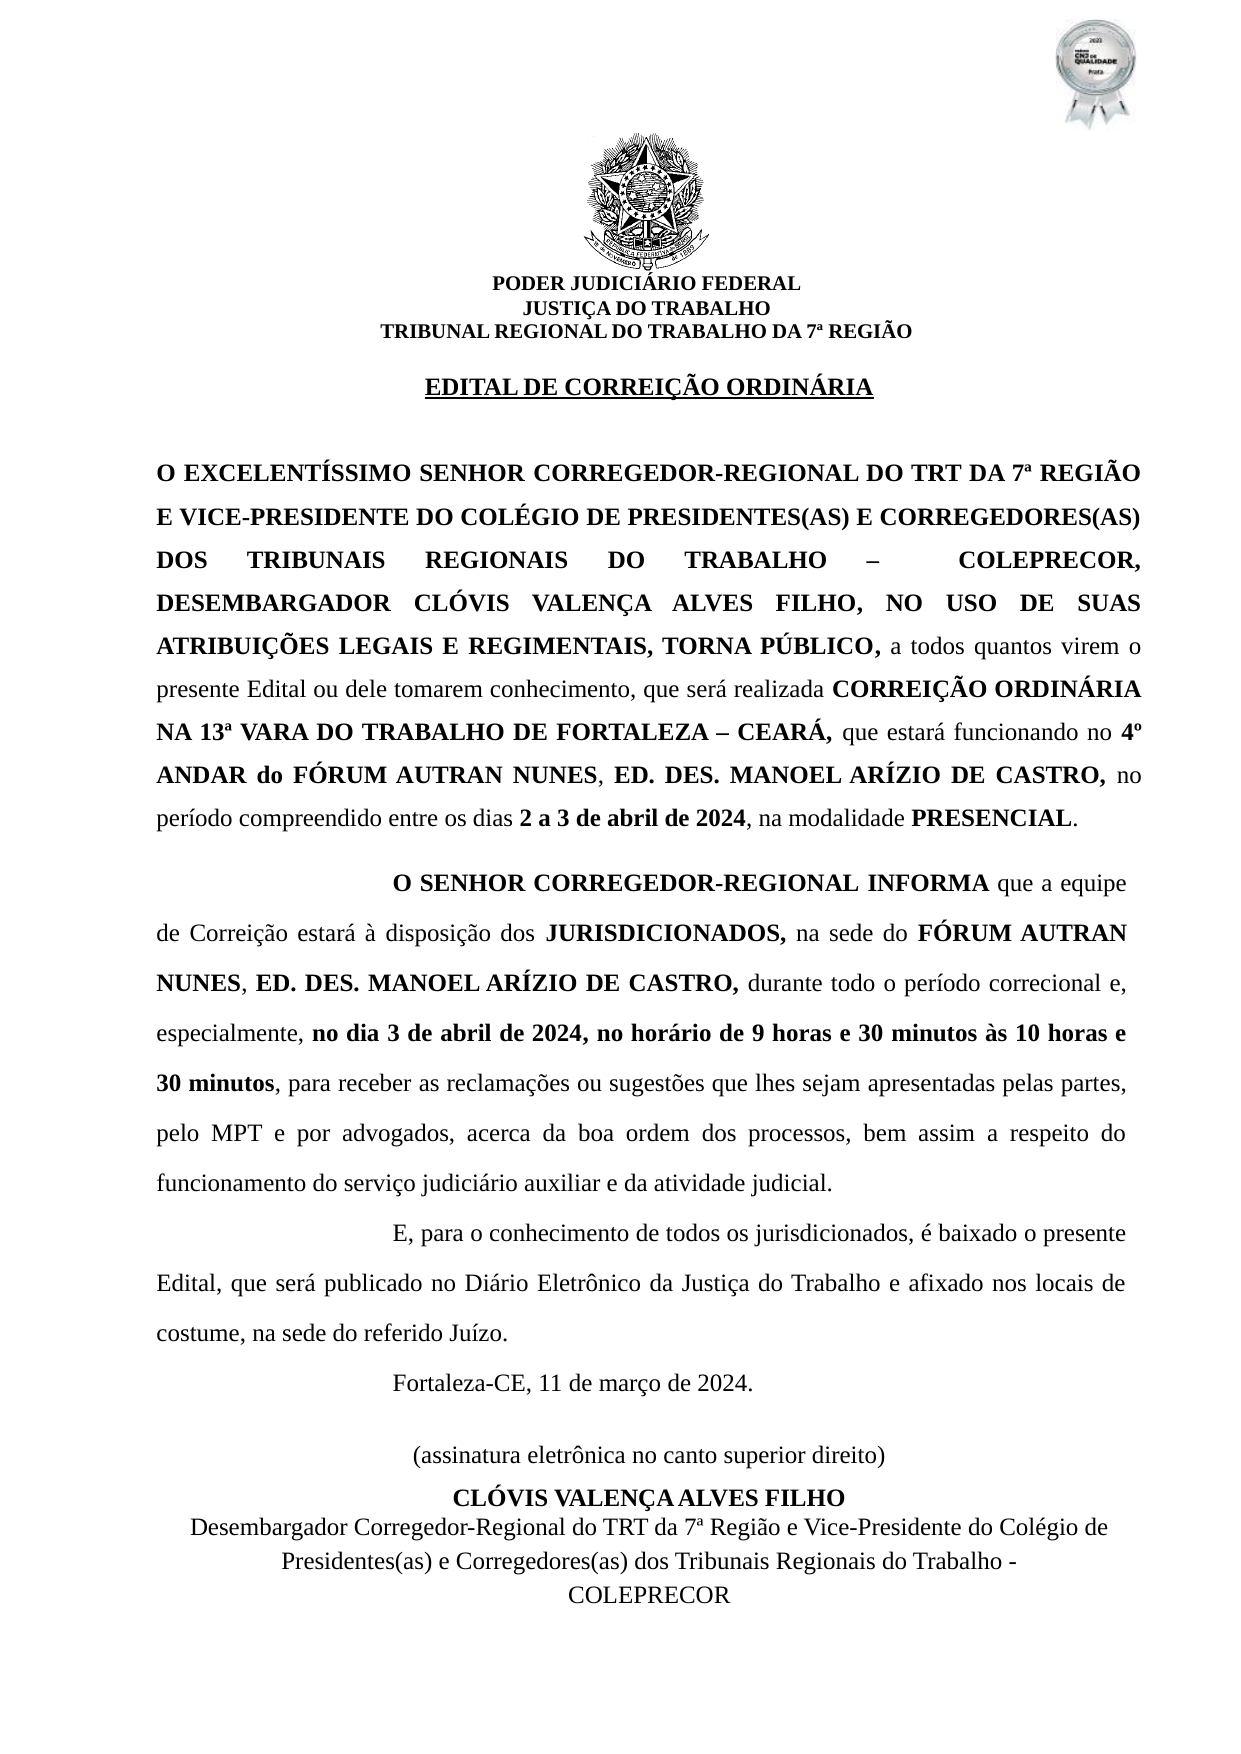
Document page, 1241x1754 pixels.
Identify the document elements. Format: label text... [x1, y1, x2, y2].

text Desembargador Corregedor-Regional do TRT da 7ª Região e Vice-Presidente do Colégio de Presidentes(as) e Corregedores(as) dos Tribunais Regionais do Trabalho - COLEPRECOR [156, 1512, 1142, 1609]
picture [1055, 19, 1137, 131]
text JUSTIÇA DO TRABALHO [156, 295, 1137, 319]
text Fortaleza-CE, 11 de março de 2024. [156, 1347, 1127, 1397]
text EDITAL DE CORREIÇÃO ORDINÁRIA [156, 372, 1142, 401]
text E, para o conhecimento de todos os jurisdicionados, é baixado o presente Edital, que será publicado no Diário Eletrônico da Justiça do Trabalho e afixado nos locais de costume, na sede do referido Juízo. [156, 1197, 1127, 1347]
text O SENHOR CORREGEDOR-REGIONAL INFORMA que a equipe de Correição estará à disposição dos JURISDICIONADOS, na sede do FÓRUM AUTRAN NUNES, ED. DES. MANOEL ARÍZIO DE CASTRO, durante todo o período correcional e, especialmente, no dia 3 de abril de 2024, no horário de 9 horas e 30 minutos às 10 horas e 30 minutos, para receber as reclamações ou sugestões que lhes sejam apresentadas pelas partes, pelo MPT e por advogados, acerca da boa ordem dos processos, bem assim a respeito do funcionamento do serviço judiciário auxiliar e da atividade judicial. [156, 847, 1127, 1197]
text O EXCELENTÍSSIMO SENHOR CORREGEDOR-REGIONAL DO TRT DA 7ª REGIÃO E VICE-PRESIDENTE DO COLÉGIO DE PRESIDENTES(AS) E CORREGEDORES(AS) DOS TRIBUNAIS REGIONAIS DO TRABALHO – COLEPRECOR, DESEMBARGADOR CLÓVIS VALENÇA ALVES FILHO, NO USO DE SUAS ATRIBUIÇÕES LEGAIS E REGIMENTAIS, TORNA PÚBLICO, a todos quantos virem o presente Edital ou dele tomarem conhecimento, que será realizada CORREIÇÃO ORDINÁRIA NA 13ª VARA DO TRABALHO DE FORTALEZA – CEARÁ, que estará funcionando no 4º ANDAR do FÓRUM AUTRAN NUNES, ED. DES. MANOEL ARÍZIO DE CASTRO, no período compreendido entre os dias 2 a 3 de abril de 2024, na modalidade PRESENCIAL. [156, 458, 1142, 832]
text TRIBUNAL REGIONAL DO TRABALHO DA 7ª REGIÃO [156, 319, 1137, 343]
text (assinatura eletrônica no canto superior direito) [156, 1440, 1142, 1468]
text PODER JUDICIÁRIO FEDERAL [156, 271, 1137, 295]
picture [582, 130, 711, 272]
text CLÓVIS VALENÇA ALVES FILHO [156, 1483, 1142, 1512]
